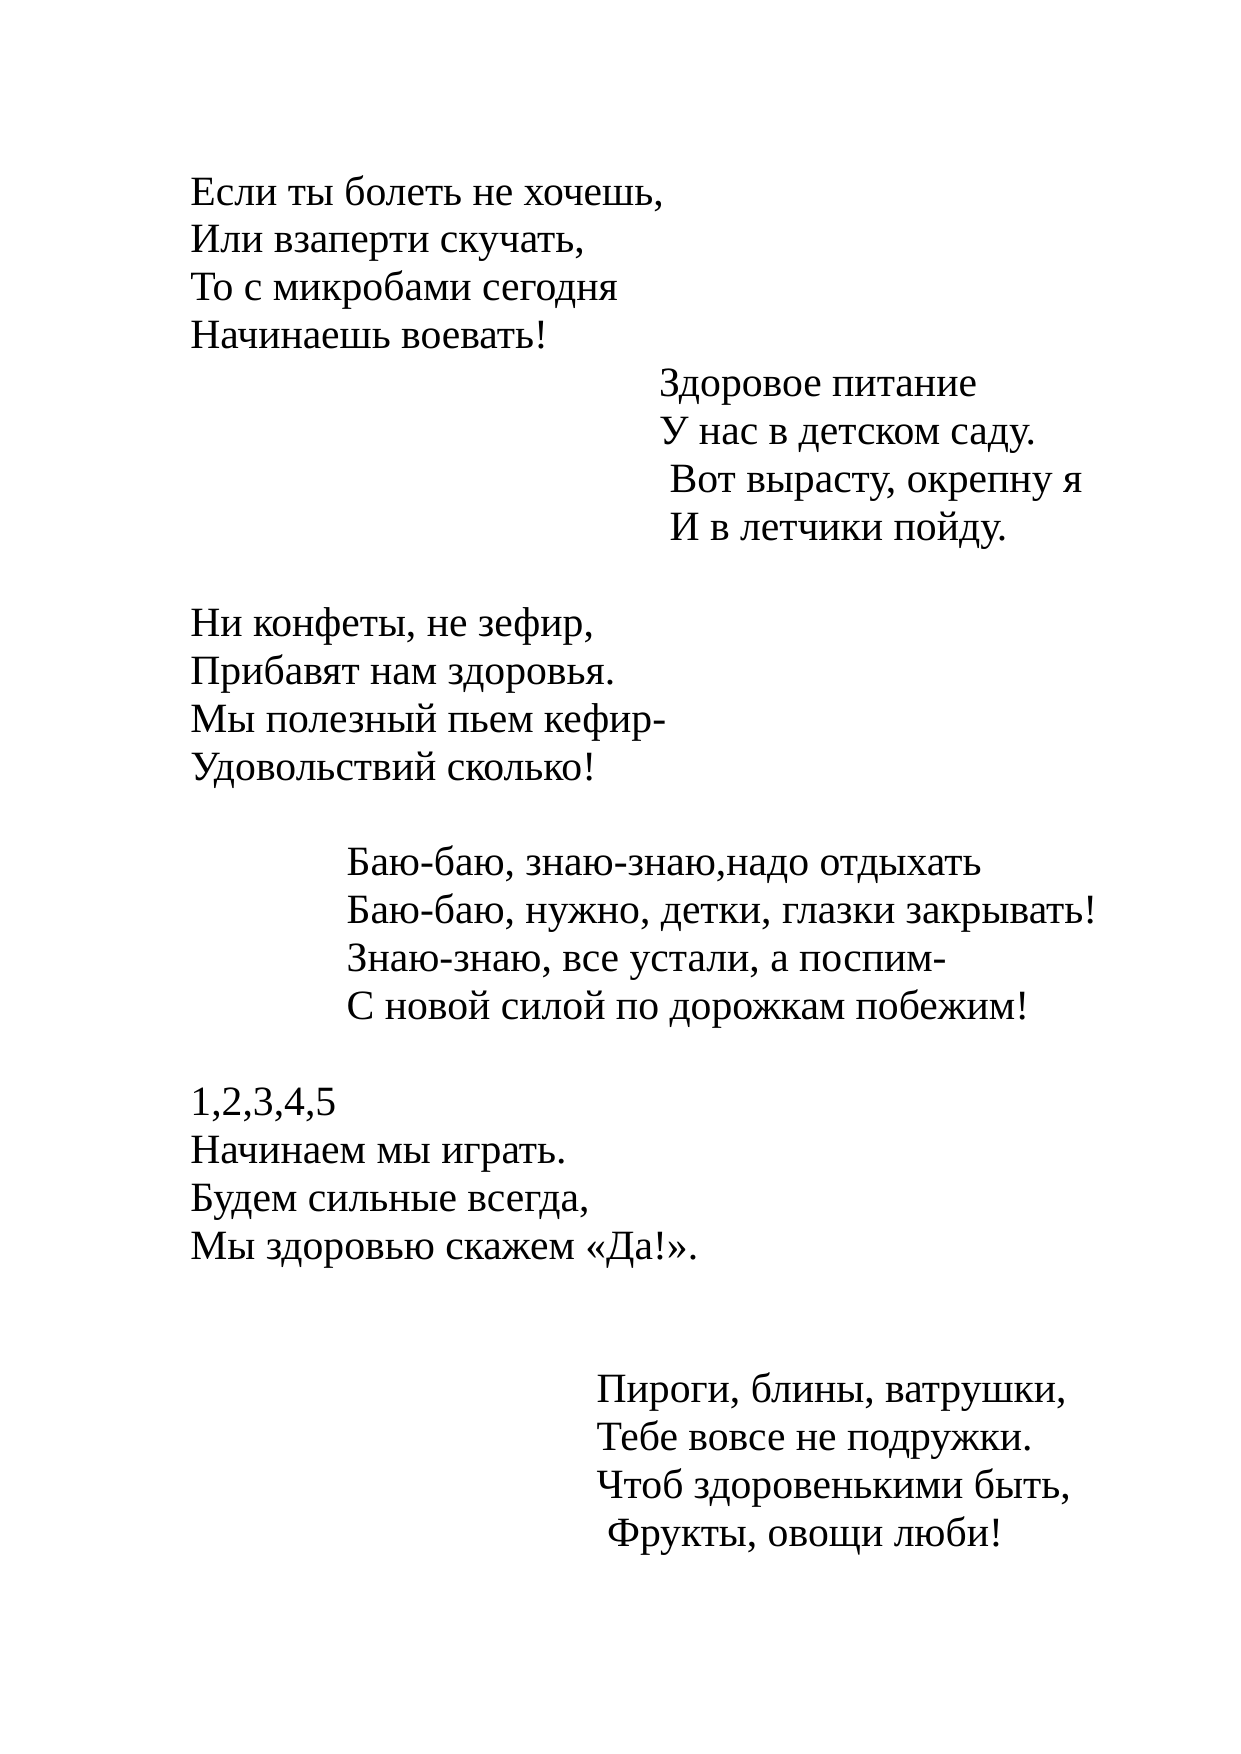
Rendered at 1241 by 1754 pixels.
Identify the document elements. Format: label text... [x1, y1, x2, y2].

text Баю-баю, знаю-знаю,надо отдыхать [190, 837, 1105, 885]
text Или взаперти скучать, [190, 214, 1105, 262]
text Ни конфеты, не зефир, [190, 597, 1105, 645]
text И в летчики пойду. [190, 501, 1105, 549]
text Если ты болеть не хочешь, [190, 166, 1105, 214]
text Начинаем мы играть. [190, 1124, 1105, 1172]
text С новой силой по дорожкам побежим! [190, 981, 1105, 1028]
text Мы полезный пьем кефир- [190, 693, 1105, 741]
text Чтоб здоровенькими быть, [190, 1460, 1105, 1508]
text У нас в детском саду. [190, 406, 1105, 453]
text Вот вырасту, окрепну я [190, 453, 1105, 501]
text Тебе вовсе не подружки. [190, 1412, 1105, 1460]
text Будем сильные всегда, [190, 1172, 1105, 1220]
text 1,2,3,4,5 [190, 1076, 1105, 1124]
text Начинаешь воевать! [190, 310, 1105, 358]
text Баю-баю, нужно, детки, глазки закрывать! [190, 885, 1105, 933]
text Знаю-знаю, все устали, а поспим- [190, 933, 1105, 981]
text Прибавят нам здоровья. [190, 645, 1105, 693]
text Здоровое питание [190, 358, 1105, 406]
text То с микробами сегодня [190, 262, 1105, 310]
text Пироги, блины, ватрушки, [190, 1364, 1105, 1412]
text Удовольствий сколько! [190, 741, 1105, 789]
text Фрукты, овощи люби! [190, 1508, 1105, 1556]
text Мы здоровью скажем «Да!». [190, 1220, 1105, 1268]
